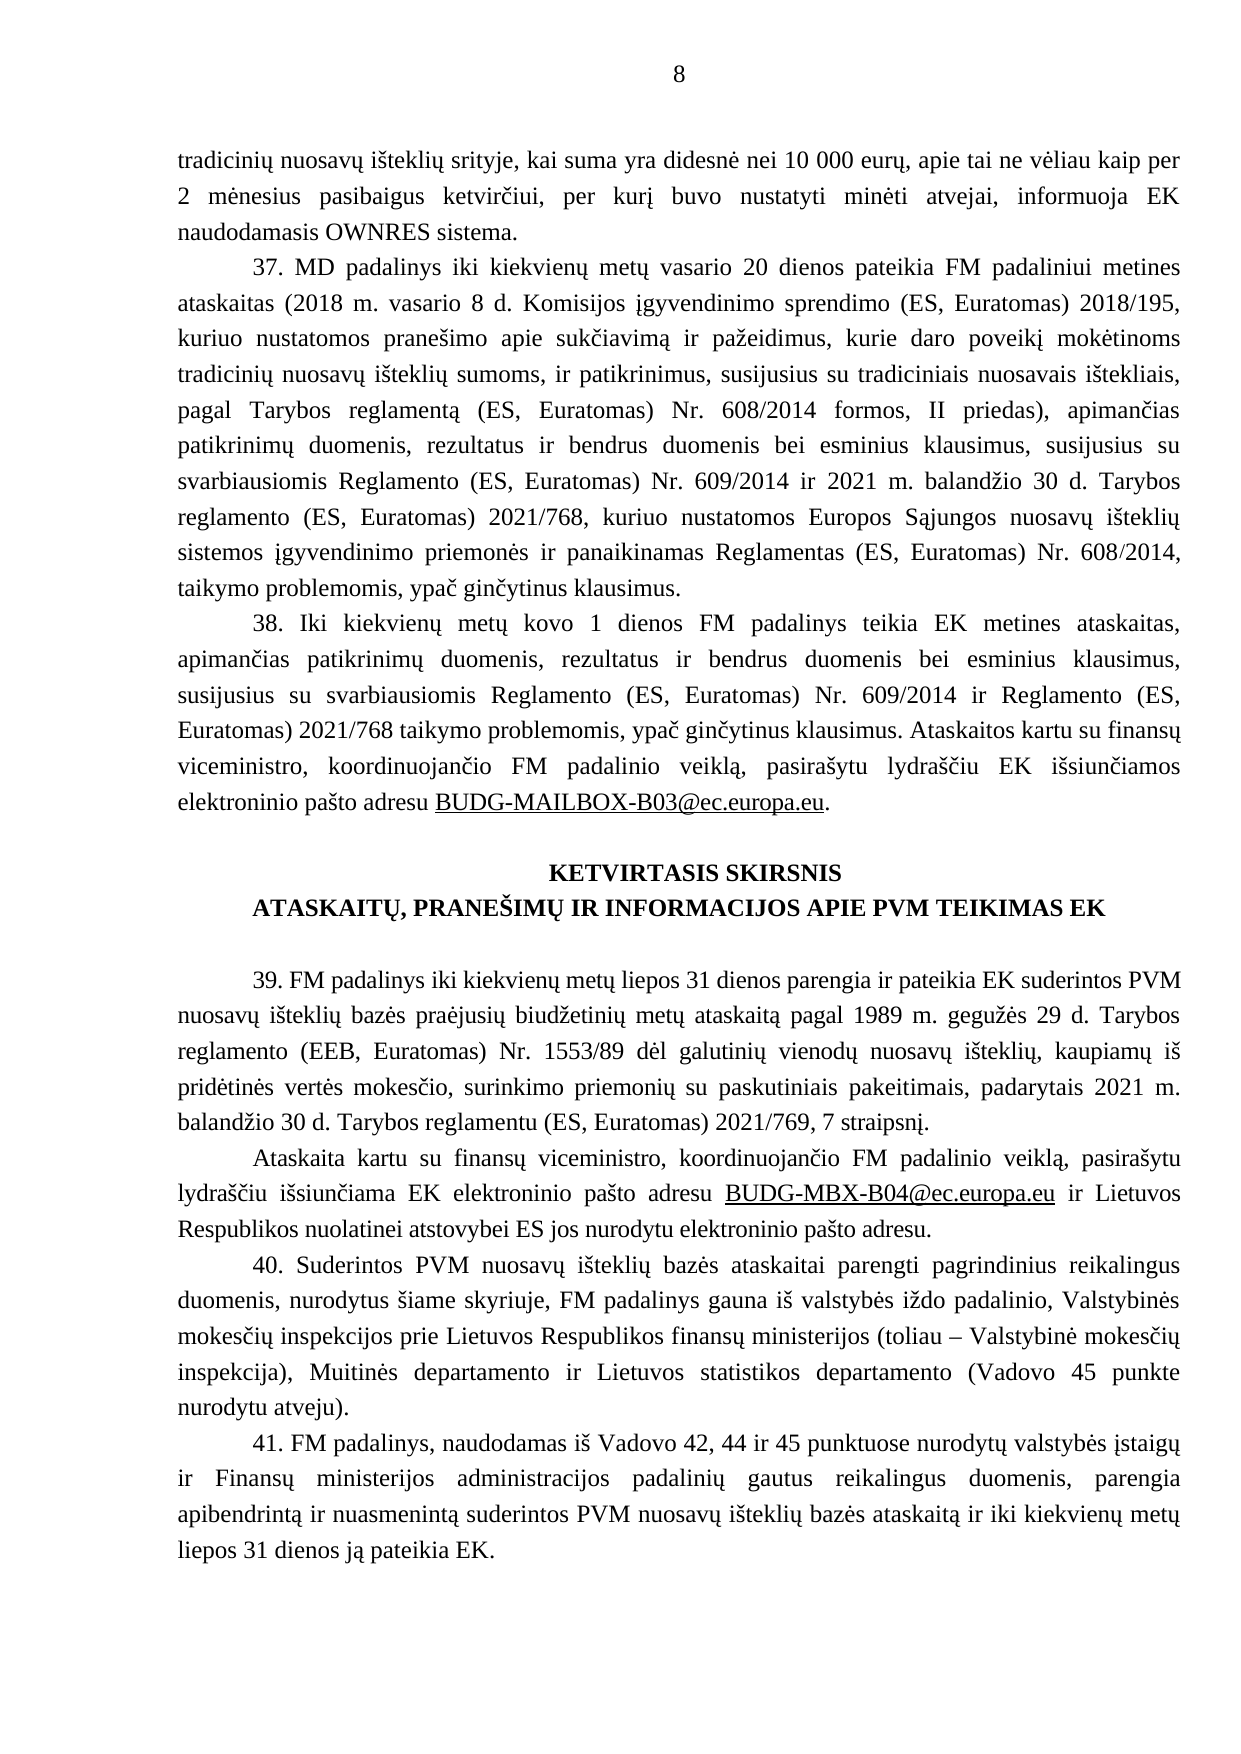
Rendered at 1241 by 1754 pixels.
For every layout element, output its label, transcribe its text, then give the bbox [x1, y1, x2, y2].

text tradicinių nuosavų išteklių srityje, kai suma yra didesnė nei 10 000 eurų, apie tai ne vėliau kaip per 2 mėnesius pasibaigus ketvirčiui, per kurį buvo nustatyti minėti atvejai, informuoja EK naudodamasis OWNRES sistema. [177, 145, 1181, 245]
text 37. MD padalinys iki kiekvienų metų vasario 20 dienos pateikia FM padaliniui metines ataskaitas (2018 m. vasario 8 d. Komisijos įgyvendinimo sprendimo (ES, Euratomas) 2018/195, kuriuo nustatomos pranešimo apie sukčiavimą ir pažeidimus, kurie daro poveikį mokėtinoms tradicinių nuosavų išteklių sumoms, ir patikrinimus, susijusius su tradiciniais nuosavais ištekliais, pagal Tarybos reglamentą (ES, Euratomas) Nr. 608/2014 formos, II priedas), apimančias patikrinimų duomenis, rezultatus ir bendrus duomenis bei esminius klausimus, susijusius su svarbiausiomis Reglamento (ES, Euratomas) Nr. 609/2014 ir 2021 m. balandžio 30 d. Tarybos reglamento (ES, Euratomas) 2021/768, kuriuo nustatomos Europos Sąjungos nuosavų išteklių sistemos įgyvendinimo priemonės ir panaikinamas Reglamentas (ES, Euratomas) Nr. 608/2014, taikymo problemomis, ypač ginčytinus klausimus. [177, 252, 1181, 602]
text KETVIRTASIS SKIRSNIS [177, 858, 1181, 887]
text ATASKAITŲ, PRANEŠIMŲ IR INFORMACIJOS APIE PVM TEIKIMAS EK [177, 893, 1181, 922]
text 41. FM padalinys, naudodamas iš Vadovo 42, 44 ir 45 punktuose nurodytų valstybės įstaigų ir Finansų ministerijos administracijos padalinių gautus reikalingus duomenis, parengia apibendrintą ir nuasmenintą suderintos PVM nuosavų išteklių bazės ataskaitą ir iki kiekvienų metų liepos 31 dienos ją pateikia EK. [177, 1428, 1181, 1563]
text 38. Iki kiekvienų metų kovo 1 dienos FM padalinys teikia EK metines ataskaitas, apimančias patikrinimų duomenis, rezultatus ir bendrus duomenis bei esminius klausimus, susijusius su svarbiausiomis Reglamento (ES, Euratomas) Nr. 609/2014 ir Reglamento (ES, Euratomas) 2021/768 taikymo problemomis, ypač ginčytinus klausimus. Ataskaitos kartu su finansų viceministro, koordinuojančio FM padalinio veiklą, pasirašytu lydraščiu EK išsiunčiamos elektroninio pašto adresu BUDG-MAILBOX-B03@ec.europa.eu. [177, 608, 1181, 815]
text 39. FM padalinys iki kiekvienų metų liepos 31 dienos parengia ir pateikia EK suderintos PVM nuosavų išteklių bazės praėjusių biudžetinių metų ataskaitą pagal 1989 m. gegužės 29 d. Tarybos reglamento (EEB, Euratomas) Nr. 1553/89 dėl galutinių vienodų nuosavų išteklių, kaupiamų iš pridėtinės vertės mokesčio, surinkimo priemonių su paskutiniais pakeitimais, padarytais 2021 m. balandžio 30 d. Tarybos reglamentu (ES, Euratomas) 2021/769, 7 straipsnį. [177, 965, 1181, 1136]
text 40. Suderintos PVM nuosavų išteklių bazės ataskaitai parengti pagrindinius reikalingus duomenis, nurodytus šiame skyriuje, FM padalinys gauna iš valstybės iždo padalinio, Valstybinės mokesčių inspekcijos prie Lietuvos Respublikos finansų ministerijos (toliau – Valstybinė mokesčių inspekcija), Muitinės departamento ir Lietuvos statistikos departamento (Vadovo 45 punkte nurodytu atveju). [177, 1250, 1181, 1421]
text Ataskaita kartu su finansų viceministro, koordinuojančio FM padalinio veiklą, pasirašytu lydraščiu išsiunčiama EK elektroninio pašto adresu BUDG-MBX-B04@ec.europa.eu ir Lietuvos Respublikos nuolatinei atstovybei ES jos nurodytu elektroninio pašto adresu. [177, 1143, 1181, 1243]
